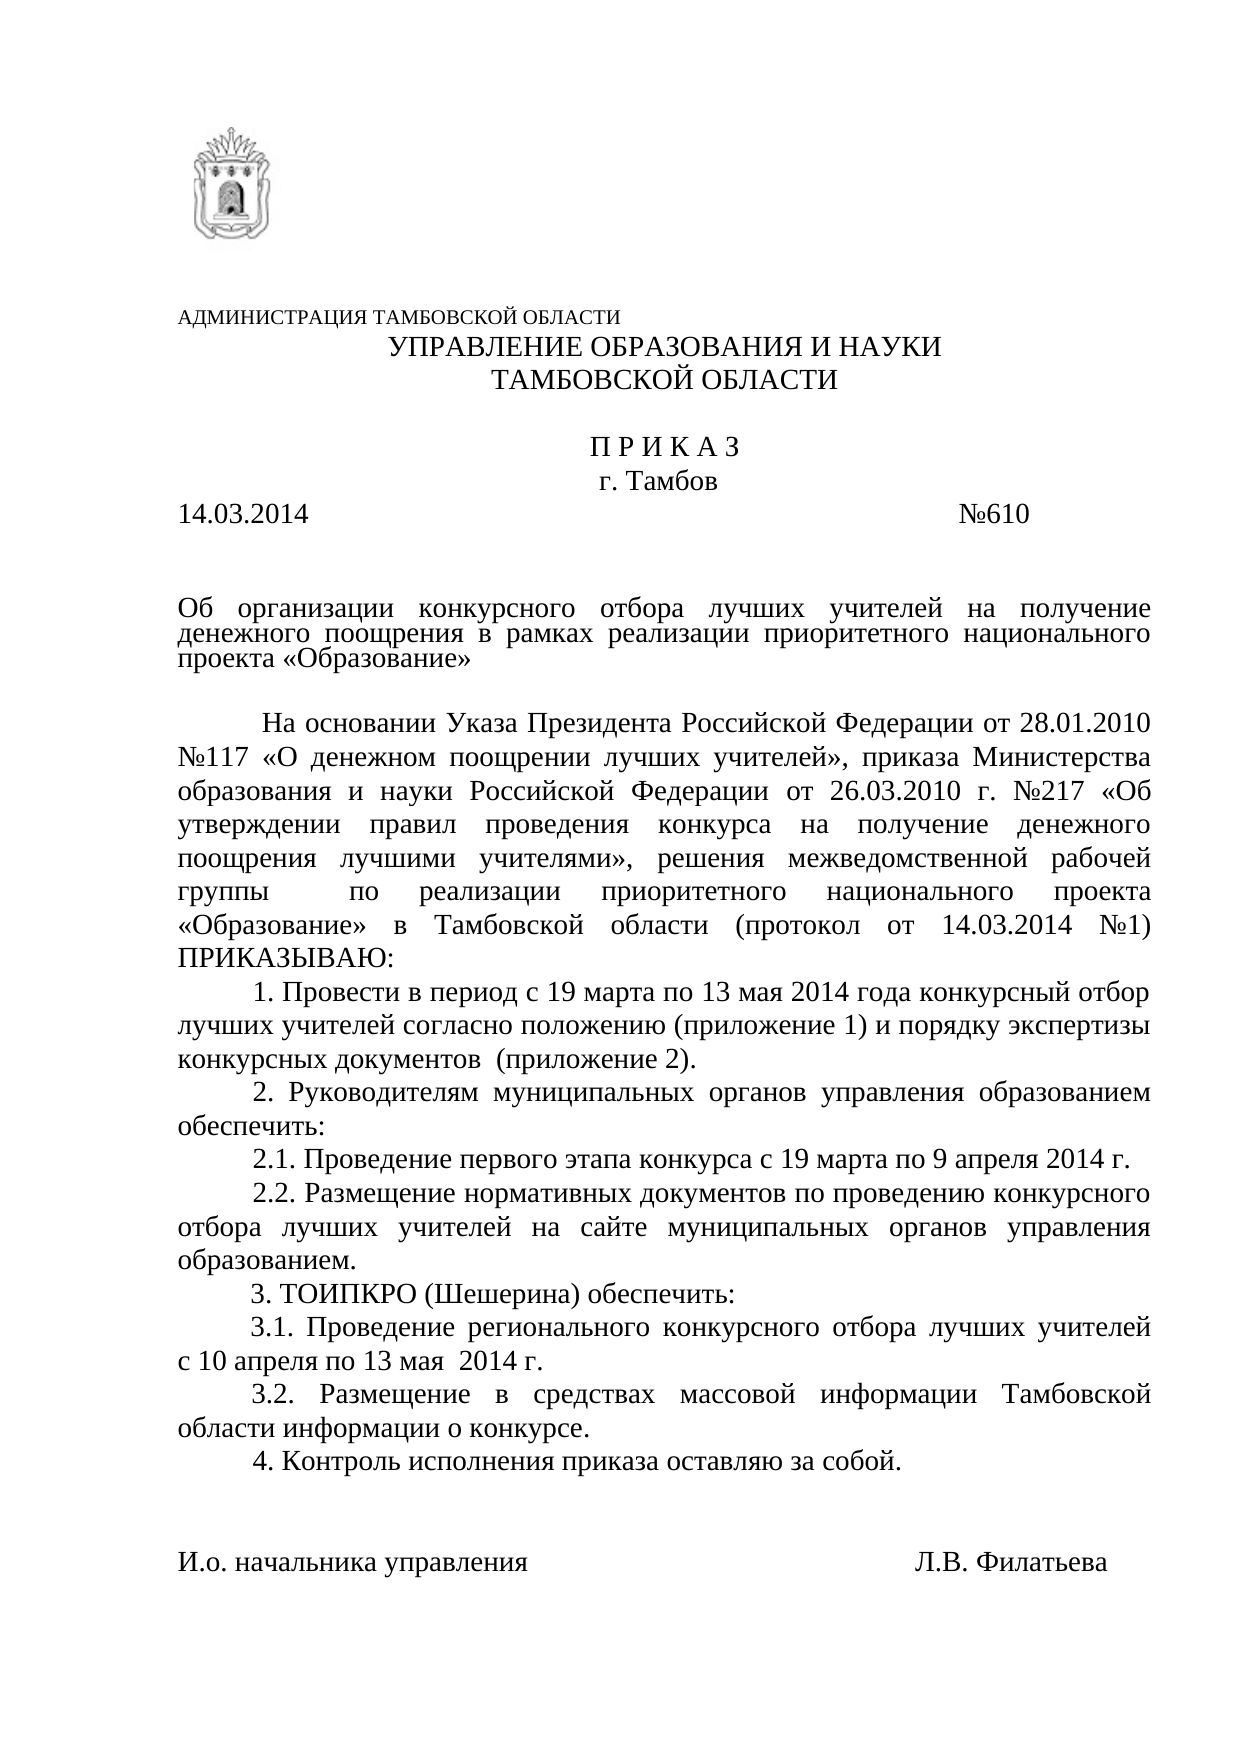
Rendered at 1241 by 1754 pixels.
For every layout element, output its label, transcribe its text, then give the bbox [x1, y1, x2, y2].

picture [193, 127, 294, 272]
text 1. Провести в период с 19 марта по 13 мая 2014 года конкурсный отбор лучших учителей согласно положению (приложение 1) и порядку экспертизы конкурсных документов (приложение 2). [177, 974, 1152, 1074]
text АДМИНИСТРАЦИЯ ТАМБОВСКОЙ ОБЛАСТИ [177, 304, 1152, 329]
text УПРАВЛЕНИЕ ОБРАЗОВАНИЯ И НАУКИ [177, 329, 1152, 362]
table_header г. Тамбов [494, 463, 823, 530]
text П Р И К А З [177, 429, 1152, 463]
text Об организации конкурсного отбора лучших учителей на получение денежного поощрения в рамках реализации приоритетного национального проекта «Образование» [177, 597, 1152, 672]
text ТАМБОВСКОЙ ОБЛАСТИ [177, 362, 1152, 396]
table_header 14.03.2014 [166, 463, 494, 530]
text И.о. начальника управления Л.В. Филатьева [177, 1544, 1152, 1578]
text 3. ТОИПКРО (Шешерина) обеспечить: [177, 1276, 1152, 1309]
text На основании Указа Президента Российской Федерации от 28.01.2010 №117 «О денежном поощрении лучших учителей», приказа Министерства образования и науки Российской Федерации от 26.03.2010 г. №217 «Об утверждении правил проведения конкурса на получение денежного поощрения лучшими учителями», решения межведомственной рабочей группы по реализации приоритетного национального проекта «Образование» в Тамбовской области (протокол от 14.03.2014 №1) ПРИКАЗЫВАЮ: [177, 706, 1152, 974]
table_header №610 [823, 463, 1151, 530]
text 2.1. Проведение первого этапа конкурса с 19 марта по 9 апреля 2014 г. [177, 1142, 1152, 1175]
text 2.2. Размещение нормативных документов по проведению конкурсного отбора лучших учителей на сайте муниципальных органов управления образованием. [177, 1175, 1152, 1276]
text 2. Руководителям муниципальных органов управления образованием обеспечить: [177, 1074, 1152, 1142]
text 3.1. Проведение регионального конкурсного отбора лучших учителей с 10 апреля по 13 мая 2014 г. [177, 1309, 1152, 1376]
text 3.2. Размещение в средствах массовой информации Тамбовской области информации о конкурсе. [177, 1376, 1152, 1443]
text 4. Контроль исполнения приказа оставляю за собой. [177, 1443, 1152, 1477]
